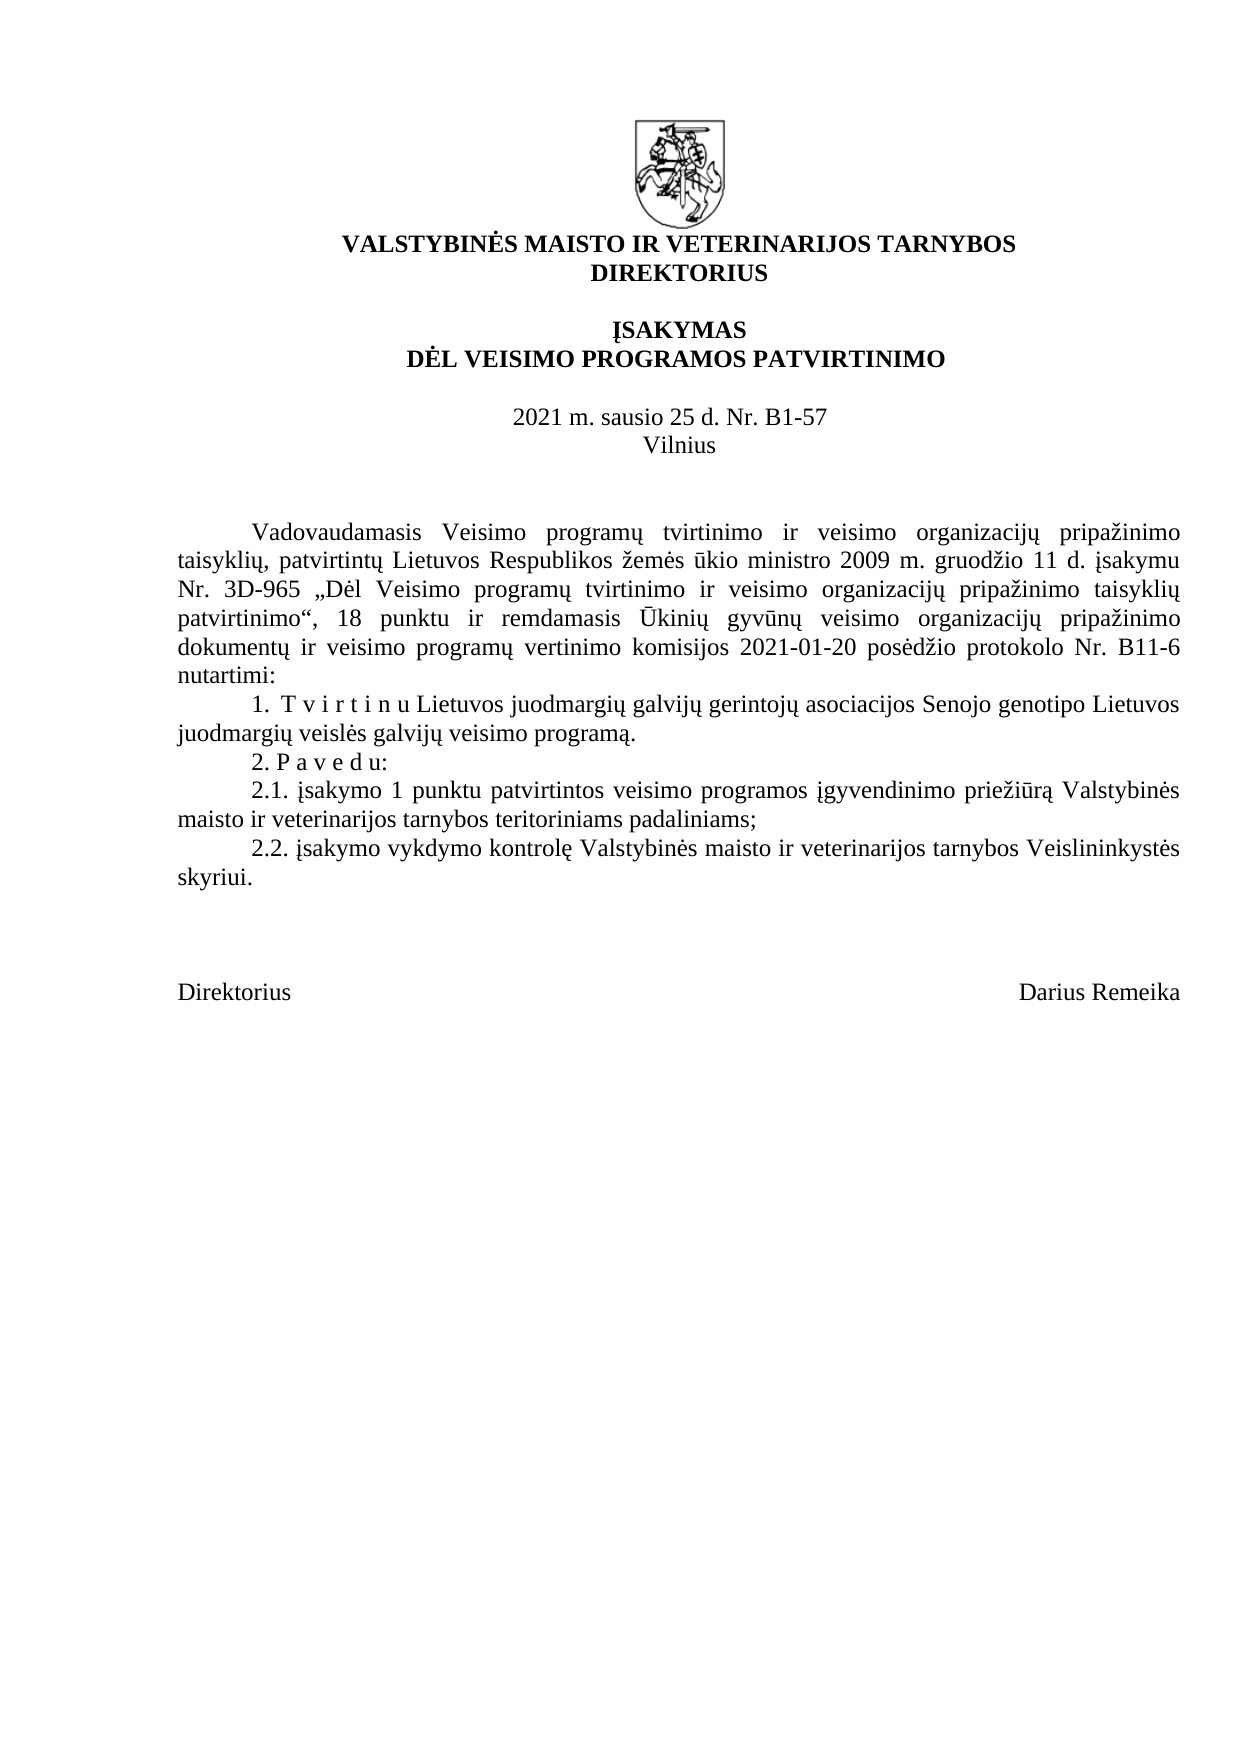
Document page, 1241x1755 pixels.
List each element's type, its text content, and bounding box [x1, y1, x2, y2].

text 2. P a v e d u: [177, 747, 1181, 775]
text 2.2. įsakymo vykdymo kontrolę Valstybinės maisto ir veterinarijos tarnybos Veislininkystės skyriui. [177, 833, 1181, 890]
text 2.1. įsakymo 1 punktu patvirtintos veisimo programos įgyvendinimo priežiūrą Valstybinės maisto ir veterinarijos tarnybos teritoriniams padaliniams; [177, 775, 1181, 833]
text 2021 m. sausio 25 d. Nr. B1-57 [177, 402, 1181, 430]
text 1. T v i r t i n u Lietuvos juodmargių galvijų gerintojų asociacijos Senojo genotipo Lietuvos juodmargių veislės galvijų veisimo programą. [177, 689, 1181, 747]
text VALSTYBINĖS MAISTO IR VETERINARIJOS TARNYBOS [177, 229, 1181, 258]
text Vadovaudamasis Veisimo programų tvirtinimo ir veisimo organizacijų pripažinimo taisyklių, patvirtintų Lietuvos Respublikos žemės ūkio ministro 2009 m. gruodžio 11 d. įsakymu Nr. 3D-965 „Dėl Veisimo programų tvirtinimo ir veisimo organizacijų pripažinimo taisyklių patvirtinimo“, 18 punktu ir remdamasis Ūkinių gyvūnų veisimo organizacijų pripažinimo dokumentų ir veisimo programų vertinimo komisijos 2021-01-20 posėdžio protokolo Nr. B11-6 nutartimi: [177, 517, 1181, 689]
text DĖL VEISIMO PROGRAMOS PATVIRTINIMO [177, 344, 1181, 373]
text Vilnius [177, 430, 1181, 459]
text DIREKTORIUS [177, 258, 1181, 287]
text Direktorius Darius Remeika [177, 977, 1181, 1005]
text ĮSAKYMAS [177, 315, 1181, 344]
